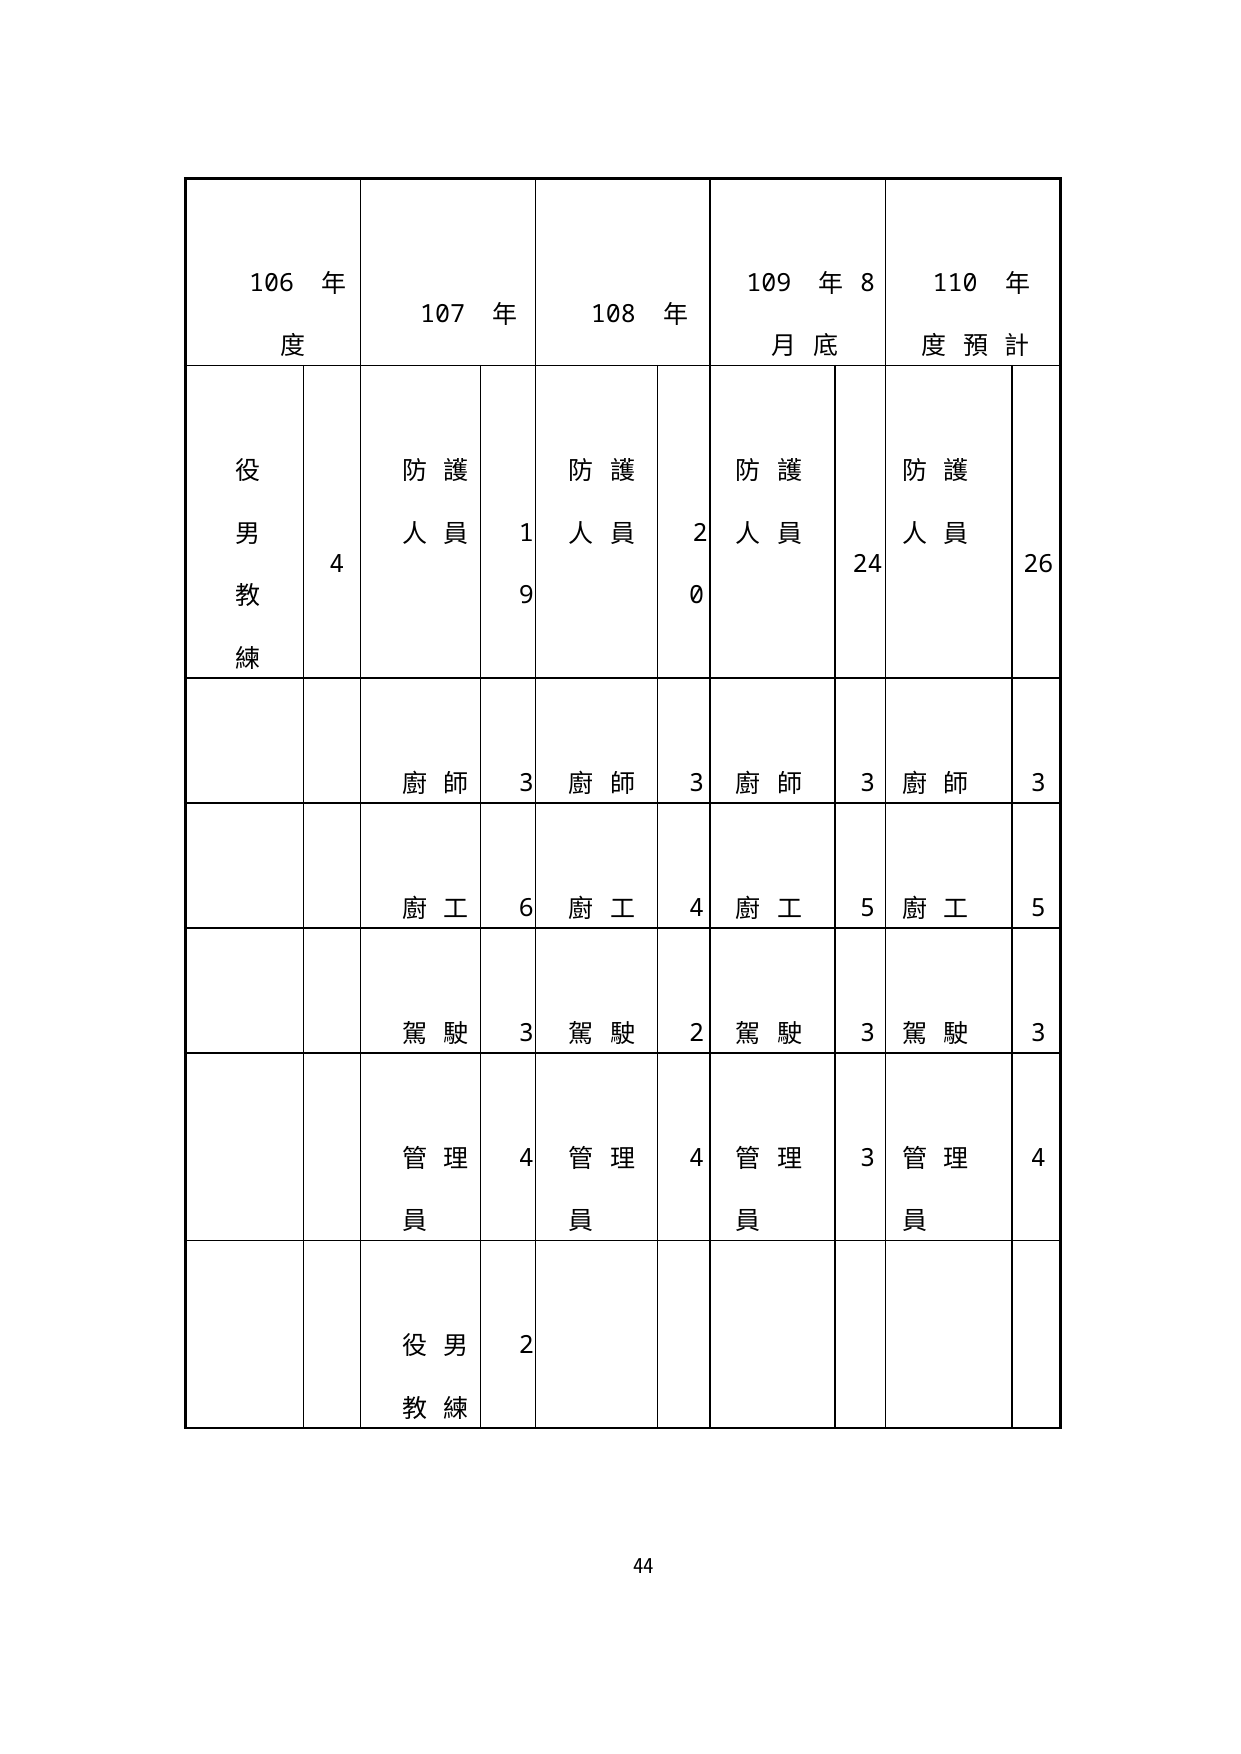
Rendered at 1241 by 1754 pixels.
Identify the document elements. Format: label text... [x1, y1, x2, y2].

table_cell [1013, 1241, 1059, 1427]
table_cell 20 [658, 366, 709, 677]
table_cell 4 [481, 1054, 535, 1240]
table_cell [836, 1241, 885, 1427]
table_cell [886, 1241, 1011, 1427]
table_cell 防護人員 [536, 366, 657, 677]
table_cell 廚師 [536, 679, 657, 802]
table_cell [187, 1241, 303, 1427]
table_cell 役男教練 [187, 366, 303, 677]
table_cell 4 [658, 1054, 709, 1240]
table_cell 廚師 [886, 679, 1011, 802]
table_cell 3 [836, 1054, 885, 1240]
table_cell [304, 804, 360, 927]
table_cell 防護人員 [711, 366, 834, 677]
table_cell [304, 1054, 360, 1240]
table_cell 駕駛 [361, 929, 480, 1052]
table_cell 防護人員 [886, 366, 1011, 677]
table_cell 24 [836, 366, 885, 677]
table_header 108年 [536, 180, 709, 365]
table_cell [187, 929, 303, 1052]
table_cell 3 [836, 679, 885, 802]
table_cell 4 [1013, 1054, 1059, 1240]
table_cell 3 [481, 929, 535, 1052]
table_cell [536, 1241, 657, 1427]
table_header 106年度 [187, 180, 360, 365]
table_header 109年8月底 [711, 180, 885, 365]
table_cell 19 [481, 366, 535, 677]
table_cell 廚工 [886, 804, 1011, 927]
table_cell 5 [1013, 804, 1059, 927]
table_cell 5 [836, 804, 885, 927]
table_cell 役男教練 [361, 1241, 480, 1427]
table_cell 防護人員 [361, 366, 480, 677]
table_cell 2 [481, 1241, 535, 1427]
table_cell [304, 679, 360, 802]
table_cell 3 [836, 929, 885, 1052]
table_cell 管理員 [711, 1054, 834, 1240]
table_cell 26 [1013, 366, 1059, 677]
table_cell 管理員 [536, 1054, 657, 1240]
table_cell [304, 929, 360, 1052]
table_cell 管理員 [886, 1054, 1011, 1240]
table_cell [304, 1241, 360, 1427]
table_cell 2 [658, 929, 709, 1052]
table_cell 3 [1013, 679, 1059, 802]
table_cell [711, 1241, 834, 1427]
table_cell 廚師 [711, 679, 834, 802]
table_cell [658, 1241, 709, 1427]
table_cell [187, 1054, 303, 1240]
table_cell [187, 679, 303, 802]
table_cell 廚師 [361, 679, 480, 802]
table_cell 駕駛 [536, 929, 657, 1052]
table_cell [187, 804, 303, 927]
table_cell 駕駛 [886, 929, 1011, 1052]
table_cell 4 [658, 804, 709, 927]
table_cell 3 [481, 679, 535, 802]
table_cell 6 [481, 804, 535, 927]
table_cell 廚工 [711, 804, 834, 927]
table_cell 廚工 [361, 804, 480, 927]
table_cell 管理員 [361, 1054, 480, 1240]
table_cell 廚工 [536, 804, 657, 927]
table_cell 駕駛 [711, 929, 834, 1052]
table_cell 4 [304, 366, 360, 677]
table_header 107年 [361, 180, 535, 365]
table_header 110年度預計 [886, 180, 1059, 365]
table_cell 3 [658, 679, 709, 802]
table_cell 3 [1013, 929, 1059, 1052]
